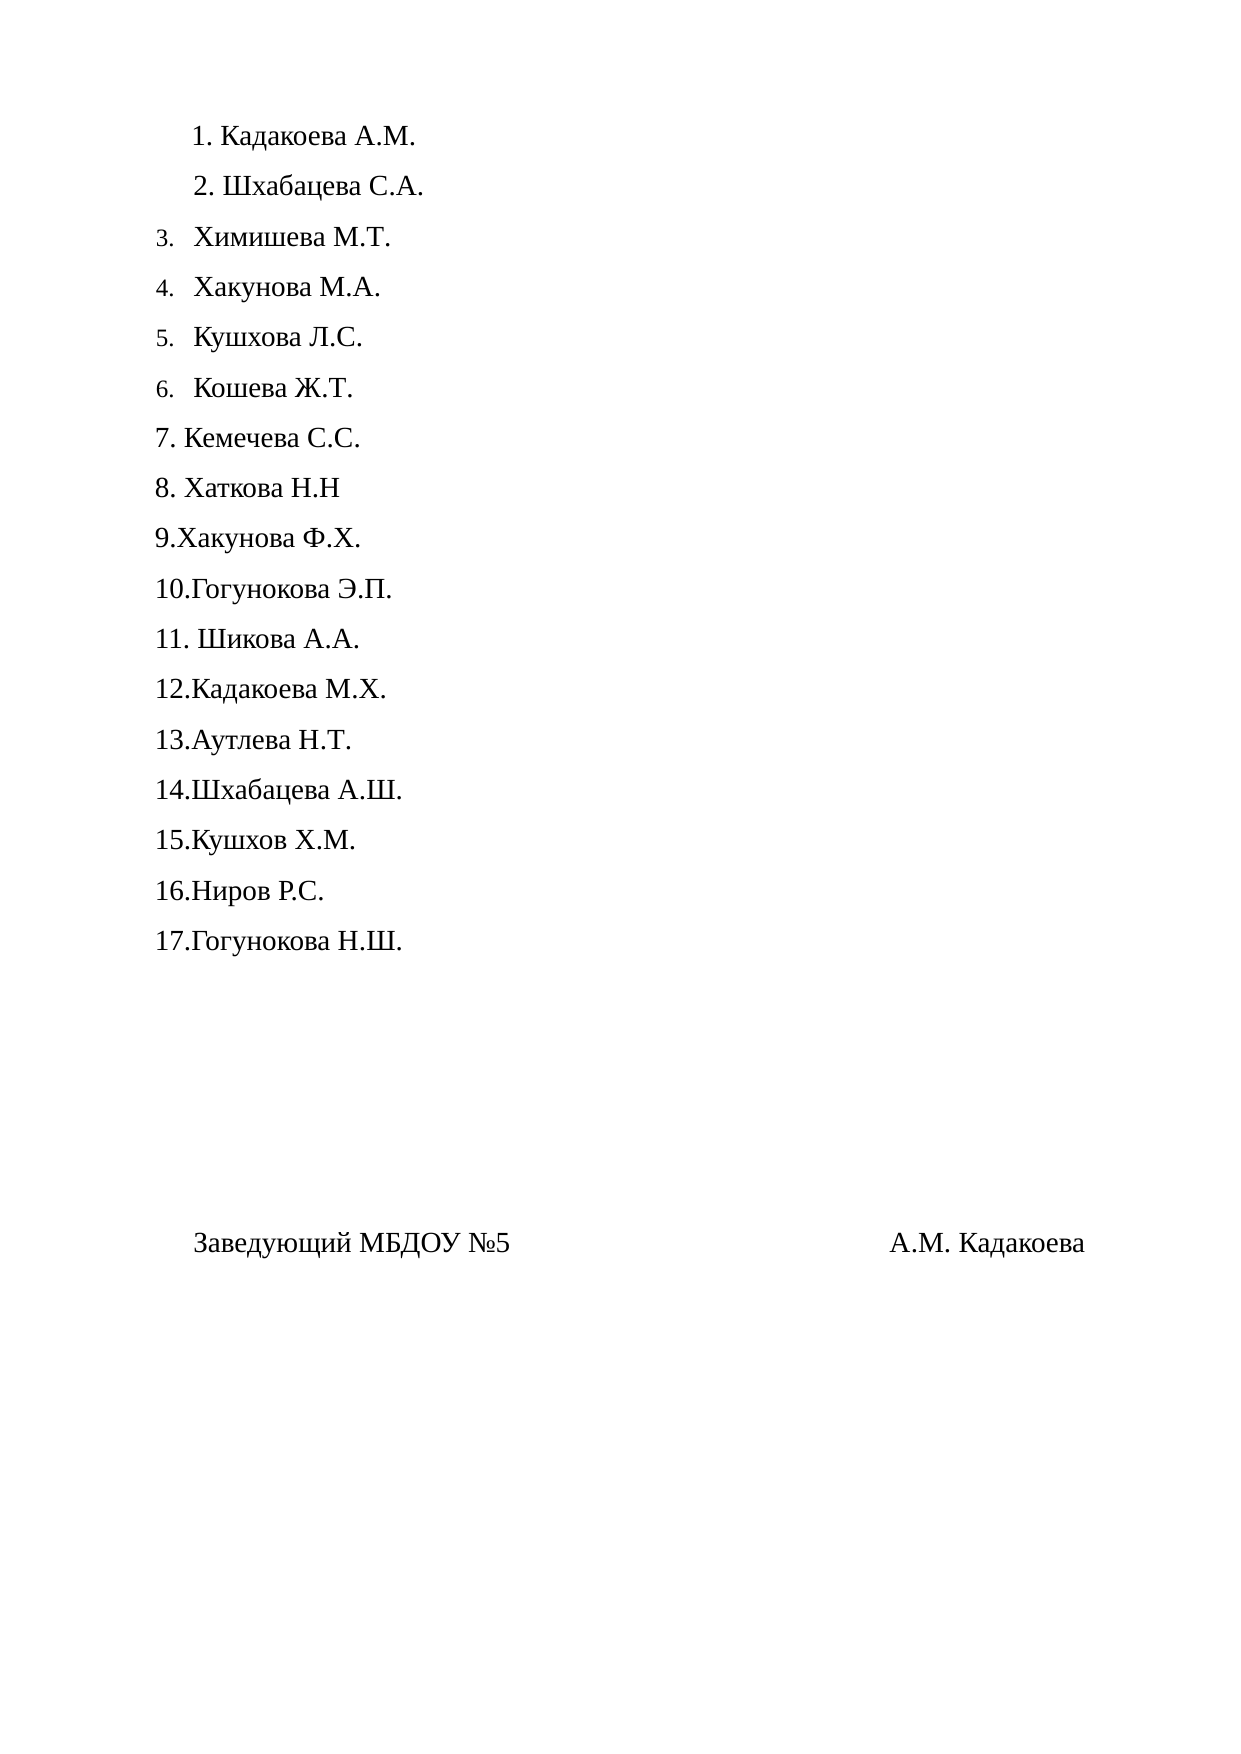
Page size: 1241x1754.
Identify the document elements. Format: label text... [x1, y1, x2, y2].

list 10.Гогунокова Э.П. [118, 571, 1122, 604]
list 8. Хаткова Н.Н [118, 470, 1122, 504]
list Химишева М.Т. [156, 219, 1122, 252]
list Кошева Ж.Т. [156, 370, 1122, 403]
list 12.Кадакоева М.Х. [118, 672, 1122, 705]
list 9.Хакунова Ф.Х. [118, 521, 1122, 554]
list 7. Кемечева С.С. [118, 420, 1122, 453]
list 14.Шхабацева А.Ш. [118, 772, 1122, 806]
list 15.Кушхов Х.М. [118, 822, 1122, 856]
list 2. Шхабацева С.А. [156, 168, 1122, 202]
list Хакунова М.А. [156, 269, 1122, 303]
list 17.Гогунокова Н.Ш. [118, 923, 1122, 957]
list Заведующий МБДОУ №5 А.М. Кадакоева [156, 1225, 1122, 1258]
list 11. Шикова А.А. [118, 621, 1122, 655]
list Кушхова Л.С. [156, 319, 1122, 353]
list 13.Аутлева Н.Т. [118, 722, 1122, 755]
list 16.Ниров Р.С. [118, 873, 1122, 906]
list 1. Кадакоева А.М. [118, 118, 1122, 152]
